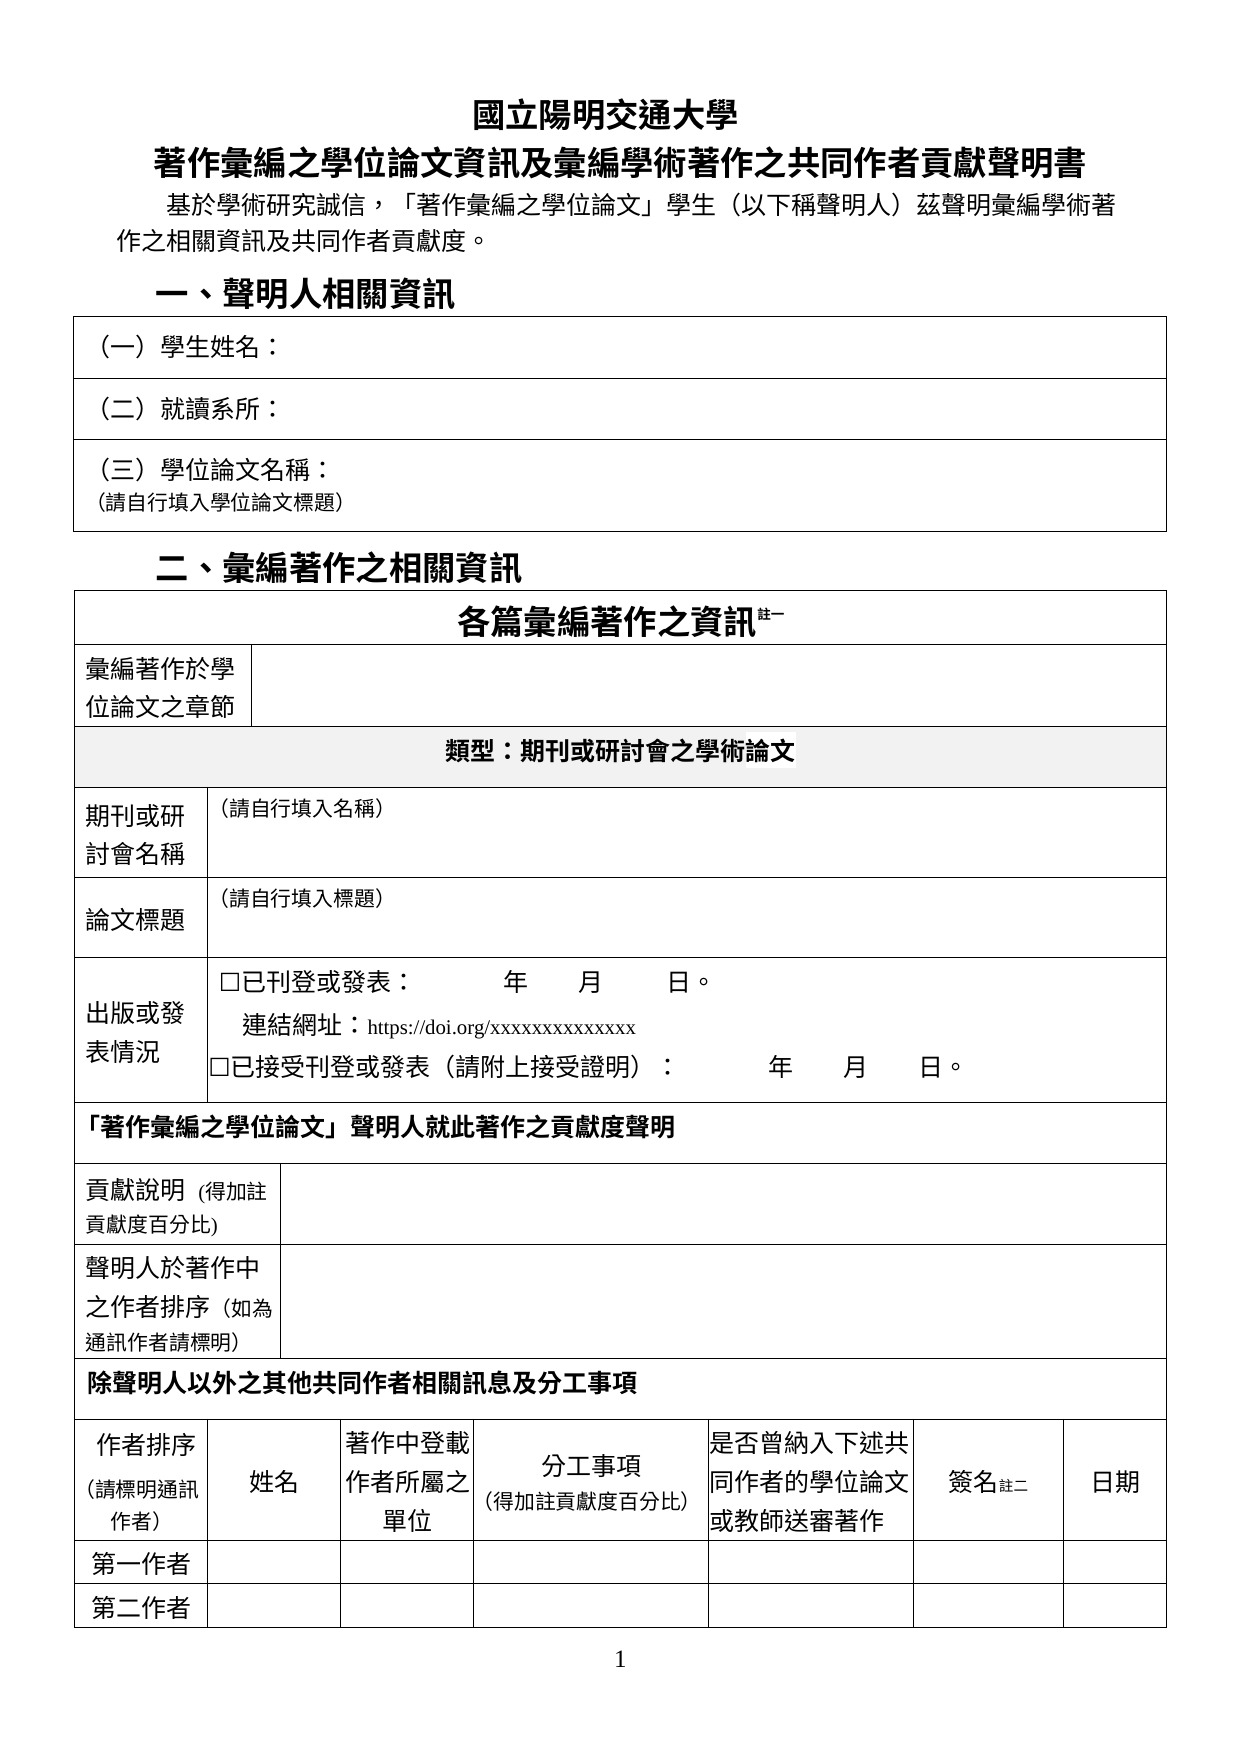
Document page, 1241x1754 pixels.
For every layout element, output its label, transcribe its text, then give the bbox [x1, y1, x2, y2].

text 一、聲明人相關資訊 [156, 268, 1122, 316]
table_cell 貢獻說明 (得加註貢獻度百分比) [75, 1164, 280, 1243]
table_cell 第二作者 [75, 1584, 207, 1627]
table_cell 著作中登載作者所屬之單位 [341, 1420, 473, 1539]
table_cell [252, 645, 1166, 726]
table_cell 是否曾納入下述共同作者的學位論文或教師送審著作 [709, 1420, 913, 1539]
table_cell 分工事項 （得加註貢獻度百分比） [474, 1420, 708, 1539]
table_cell [474, 1541, 708, 1583]
table_cell [474, 1584, 708, 1627]
table_cell [914, 1584, 1063, 1627]
table_cell 類型：期刊或研討會之學術論文 [75, 727, 1166, 787]
table_cell 姓名 [208, 1420, 340, 1539]
table_cell （二）就讀系所： [74, 379, 1166, 439]
text 基於學術研究誠信，「著作彙編之學位論文」學生（以下稱聲明人）茲聲明彙編學術著作之相關資訊及共同作者貢獻度。 [116, 185, 1122, 258]
table_cell 期刊或研討會名稱 [75, 788, 207, 877]
table_cell 聲明人於著作中之作者排序（如為通訊作者請標明） [75, 1245, 280, 1358]
table_cell [281, 1245, 1166, 1358]
table_cell [341, 1584, 473, 1627]
table_cell [709, 1541, 913, 1583]
table_cell 出版或發表情況 [75, 958, 207, 1102]
table_cell [1064, 1541, 1166, 1583]
table_cell 第一作者 [75, 1541, 207, 1583]
table_cell 日期 [1064, 1420, 1166, 1539]
table_header （一）學生姓名： [74, 317, 1166, 378]
table_cell [1064, 1584, 1166, 1627]
table_cell 簽名註二 [914, 1420, 1063, 1539]
table_cell [208, 1541, 340, 1583]
table_cell 「著作彙編之學位論文」聲明人就此著作之貢獻度聲明 [75, 1103, 1166, 1163]
table_cell 彙編著作於學位論文之章節 [75, 645, 251, 726]
text 著作彙編之學位論文資訊及彙編學術著作之共同作者貢獻聲明書 [118, 137, 1122, 185]
table_cell [341, 1541, 473, 1583]
table_cell （三）學位論文名稱： （請自行填入學位論文標題） [74, 440, 1166, 531]
table_cell （請自行填入名稱） [208, 788, 1166, 877]
table_cell （請自行填入標題） [208, 878, 1166, 957]
text 二、彙編著作之相關資訊 [156, 542, 1122, 590]
table_header 各篇彙編著作之資訊註一 [75, 591, 1166, 644]
text 國立陽明交通大學 [106, 89, 1122, 137]
table_cell 作者排序 （請標明通訊作者） [75, 1420, 207, 1539]
table_cell [281, 1164, 1166, 1243]
table_cell ☐已刊登或發表： 年 月 日。 連結網址：https://doi.org/xxxxxxxxxxxxxx ☐已接受刊登或發表（請附上接受證明）： 年 月 日。 [208, 958, 1166, 1102]
table_cell [208, 1584, 340, 1627]
table_cell [914, 1541, 1063, 1583]
table_cell 論文標題 [75, 878, 207, 957]
table_cell [709, 1584, 913, 1627]
table_cell 除聲明人以外之其他共同作者相關訊息及分工事項 [75, 1359, 1166, 1418]
